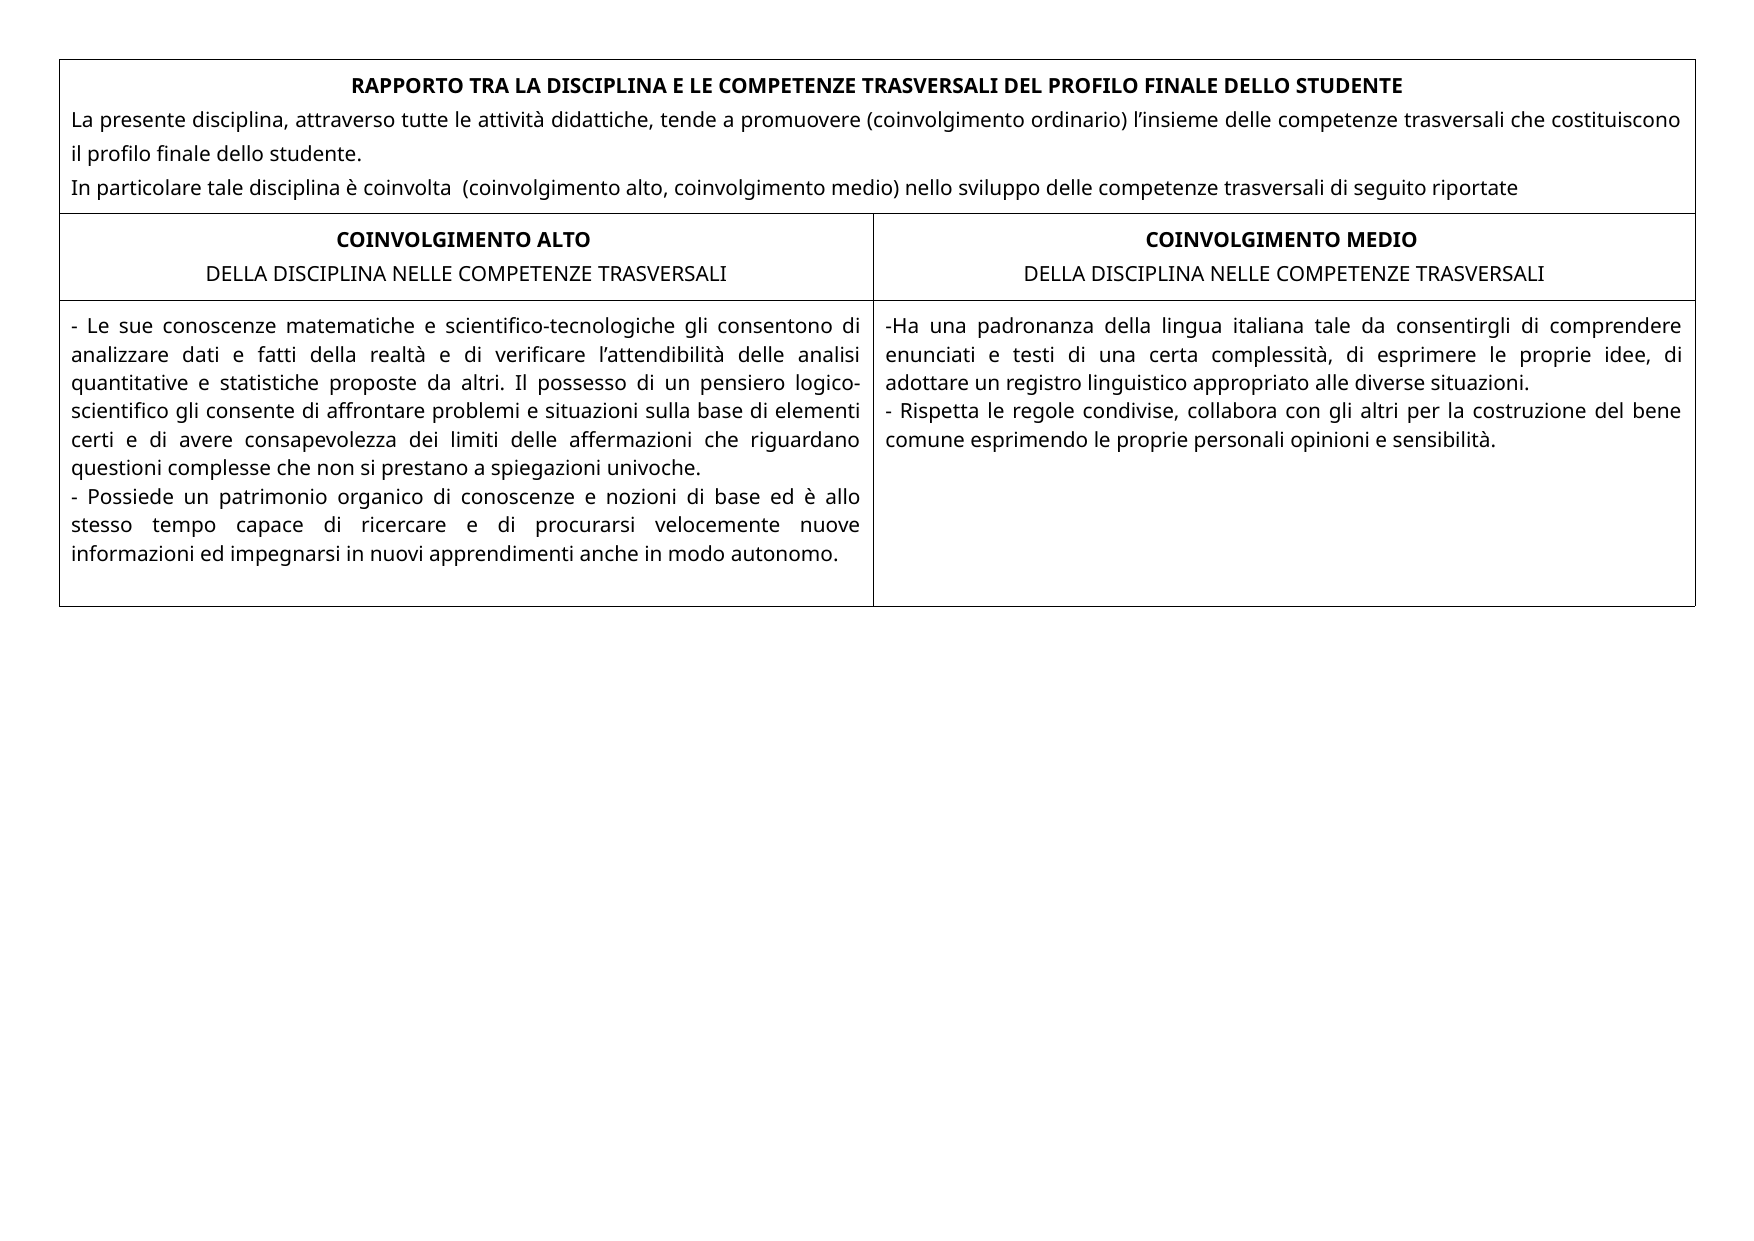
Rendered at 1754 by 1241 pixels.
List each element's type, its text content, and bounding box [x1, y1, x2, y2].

table_cell COINVOLGIMENTO MEDIO DELLA DISCIPLINA NELLE COMPETENZE TRASVERSALI [874, 214, 1695, 299]
table_cell COINVOLGIMENTO ALTO DELLA DISCIPLINA NELLE COMPETENZE TRASVERSALI [60, 214, 873, 299]
table_cell - Le sue conoscenze matematiche e scientifico-tecnologiche gli consentono di analizzare dati e fatti della realtà e di verificare l’attendibilità delle analisi quantitative e statistiche proposte da altri. Il possesso di un pensiero logico-scientifico gli consente di affrontare problemi e situazioni sulla base di elementi certi e di avere consapevolezza dei limiti delle affermazioni che riguardano questioni complesse che non si prestano a spiegazioni univoche. - Possiede un patrimonio organico di conoscenze e nozioni di base ed è allo stesso tempo capace di ricercare e di procurarsi velocemente nuove informazioni ed impegnarsi in nuovi apprendimenti anche in modo autonomo. [60, 301, 873, 606]
table_cell -Ha una padronanza della lingua italiana tale da consentirgli di comprendere enunciati e testi di una certa complessità, di esprimere le proprie idee, di adottare un registro linguistico appropriato alle diverse situazioni. - Rispetta le regole condivise, collabora con gli altri per la costruzione del bene comune esprimendo le proprie personali opinioni e sensibilità. [874, 301, 1695, 606]
table_header RAPPORTO TRA LA DISCIPLINA E LE COMPETENZE TRASVERSALI DEL PROFILO FINALE DELLO STUDENTE La presente disciplina, attraverso tutte le attività didattiche, tende a promuovere (coinvolgimento ordinario) l’insieme delle competenze trasversali che costituiscono il profilo finale dello studente. In particolare tale disciplina è coinvolta (coinvolgimento alto, coinvolgimento medio) nello sviluppo delle competenze trasversali di seguito riportate [60, 60, 1695, 213]
